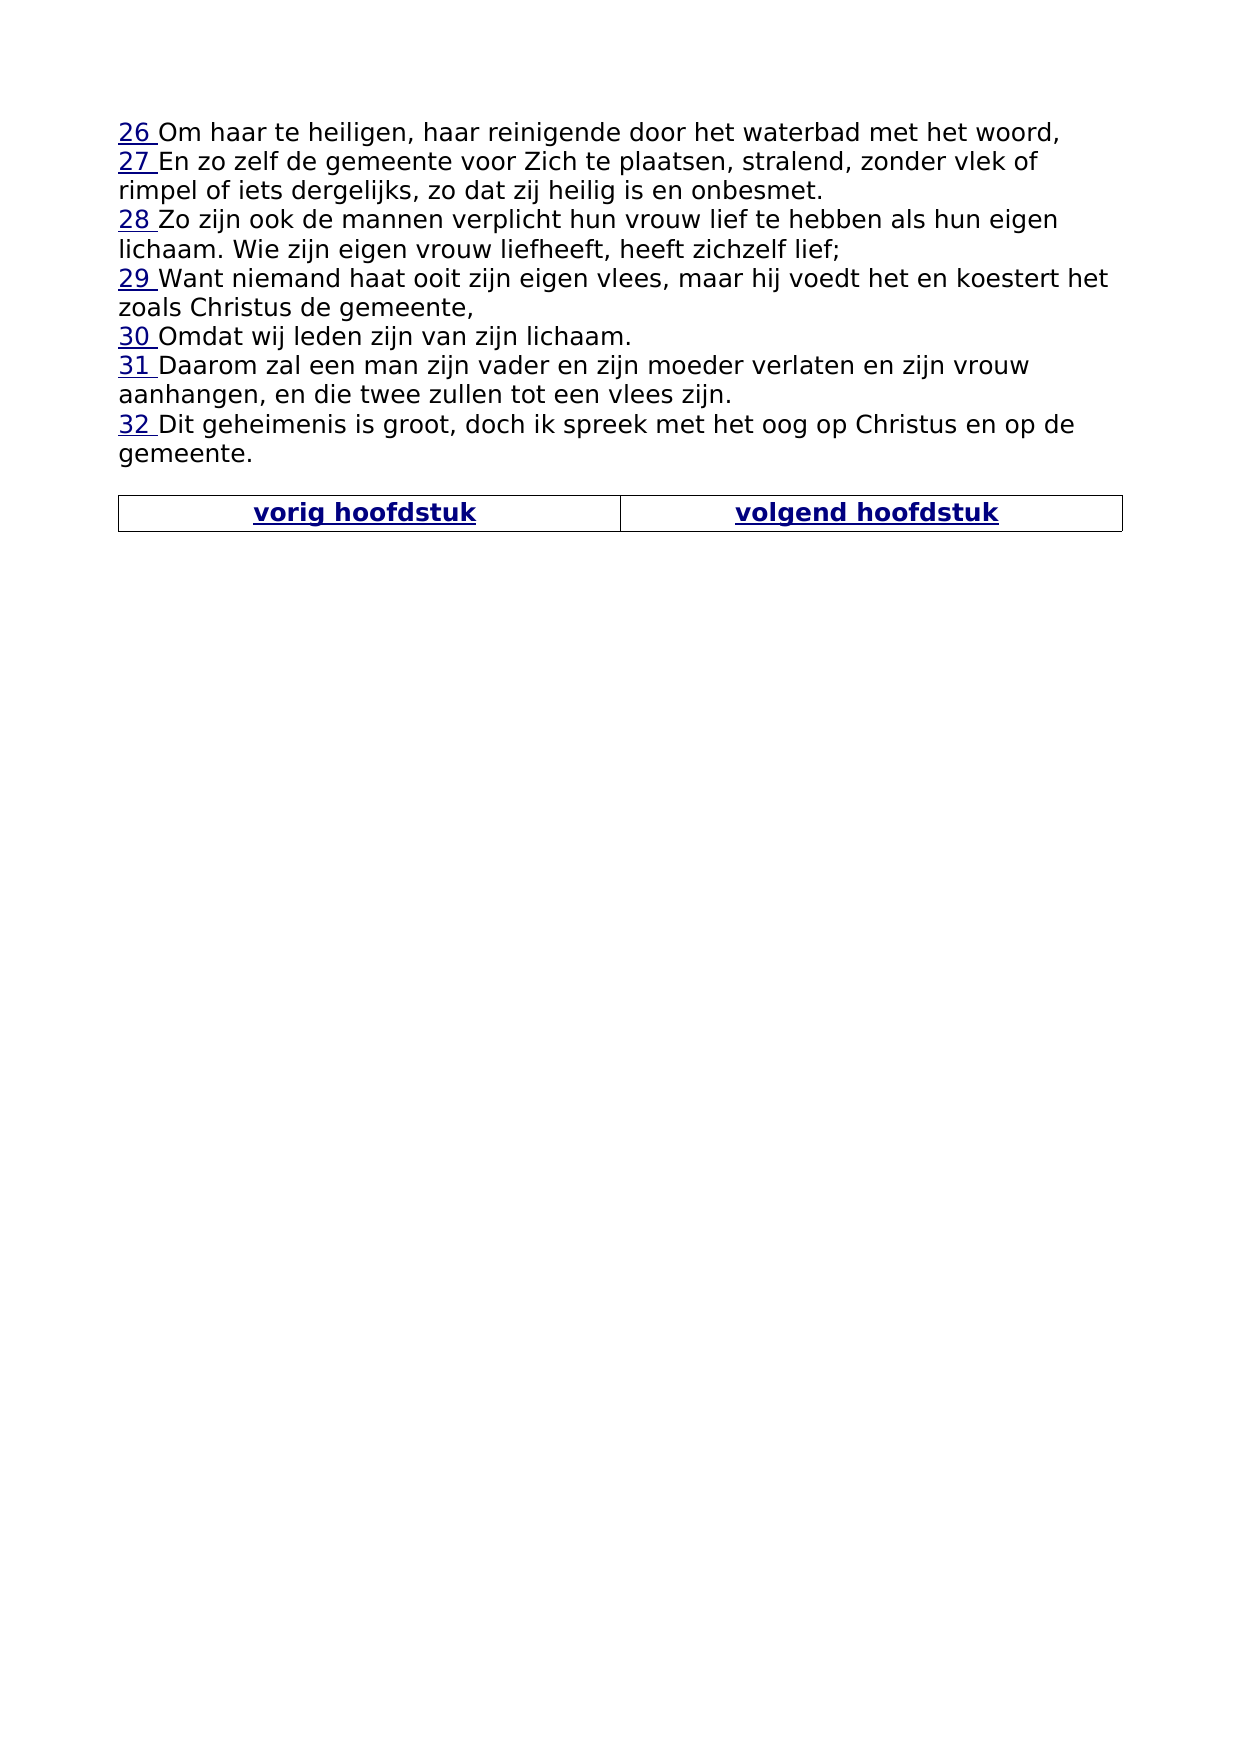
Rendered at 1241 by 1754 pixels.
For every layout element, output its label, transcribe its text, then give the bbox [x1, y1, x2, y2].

table_header vorig hoofdstuk [119, 496, 620, 531]
table_header volgend hoofdstuk [621, 496, 1122, 531]
text 26 Om haar te heiligen, haar reinigende door het waterbad met het woord, 27 En zo zelf de gemeente voor Zich te plaatsen, stralend, zonder vlek of rimpel of iets dergelijks, zo dat zij heilig is en onbesmet. 28 Zo zijn ook de mannen verplicht hun vrouw lief te hebben als hun eigen lichaam. Wie zijn eigen vrouw liefheeft, heeft zichzelf lief; 29 Want niemand haat ooit zijn eigen vlees, maar hij voedt het en koestert het zoals Christus de gemeente, 30 Omdat wij leden zijn van zijn lichaam. 31 Daarom zal een man zijn vader en zijn moeder verlaten en zijn vrouw aanhangen, en die twee zullen tot een vlees zijn. 32 Dit geheimenis is groot, doch ik spreek met het oog op Christus en op de gemeente. [118, 118, 1122, 468]
